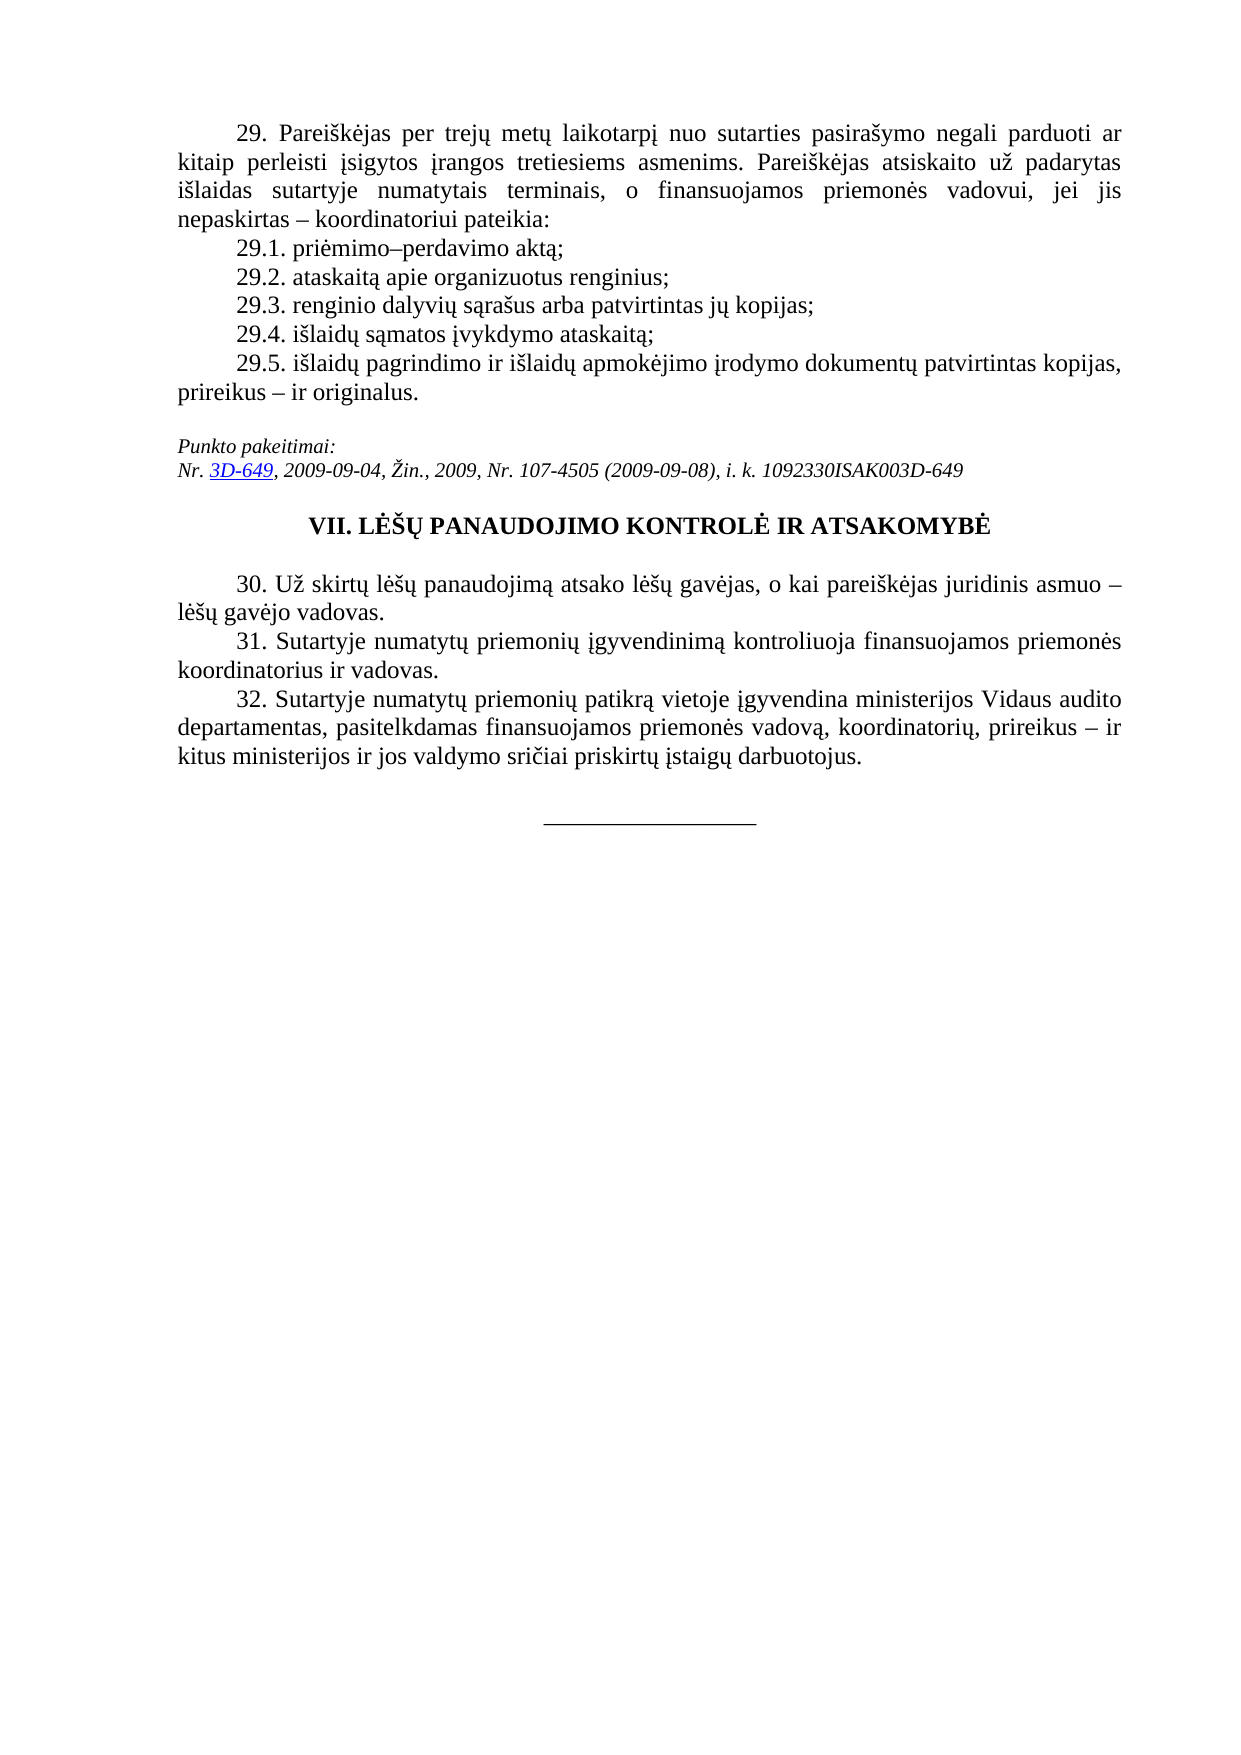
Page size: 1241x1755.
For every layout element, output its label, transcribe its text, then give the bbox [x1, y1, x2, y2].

text VII. LĖŠŲ PANAUDOJIMO KONTROLĖ IR ATSAKOMYBĖ [177, 511, 1122, 540]
text 32. Sutartyje numatytų priemonių patikrą vietoje įgyvendina ministerijos Vidaus audito departamentas, pasitelkdamas finansuojamos priemonės vadovą, koordinatorių, prireikus – ir kitus ministerijos ir jos valdymo sričiai priskirtų įstaigų darbuotojus. [177, 684, 1122, 770]
text 29.5. išlaidų pagrindimo ir išlaidų apmokėjimo įrodymo dokumentų patvirtintas kopijas, prireikus – ir originalus. [177, 348, 1122, 406]
text 29.3. renginio dalyvių sąrašus arba patvirtintas jų kopijas; [177, 291, 1122, 319]
text Nr. 3D-649, 2009-09-04, Žin., 2009, Nr. 107-4505 (2009-09-08), i. k. 1092330ISAK003D-649 [177, 458, 1122, 482]
text Punkto pakeitimai: [177, 434, 1122, 458]
text 31. Sutartyje numatytų priemonių įgyvendinimą kontroliuoja finansuojamos priemonės koordinatorius ir vadovas. [177, 626, 1122, 684]
text 29.1. priėmimo–perdavimo aktą; [177, 233, 1122, 262]
text 29.2. ataskaitą apie organizuotus renginius; [177, 262, 1122, 291]
text 30. Už skirtų lėšų panaudojimą atsako lėšų gavėjas, o kai pareiškėjas juridinis asmuo – lėšų gavėjo vadovas. [177, 569, 1122, 626]
text 29.4. išlaidų sąmatos įvykdymo ataskaitą; [177, 319, 1122, 348]
text 29. Pareiškėjas per trejų metų laikotarpį nuo sutarties pasirašymo negali parduoti ar kitaip perleisti įsigytos įrangos tretiesiems asmenims. Pareiškėjas atsiskaito už padarytas išlaidas sutartyje numatytais terminais, o finansuojamos priemonės vadovui, jei jis nepaskirtas – koordinatoriui pateikia: [177, 118, 1122, 233]
text _________________ [177, 799, 1122, 827]
